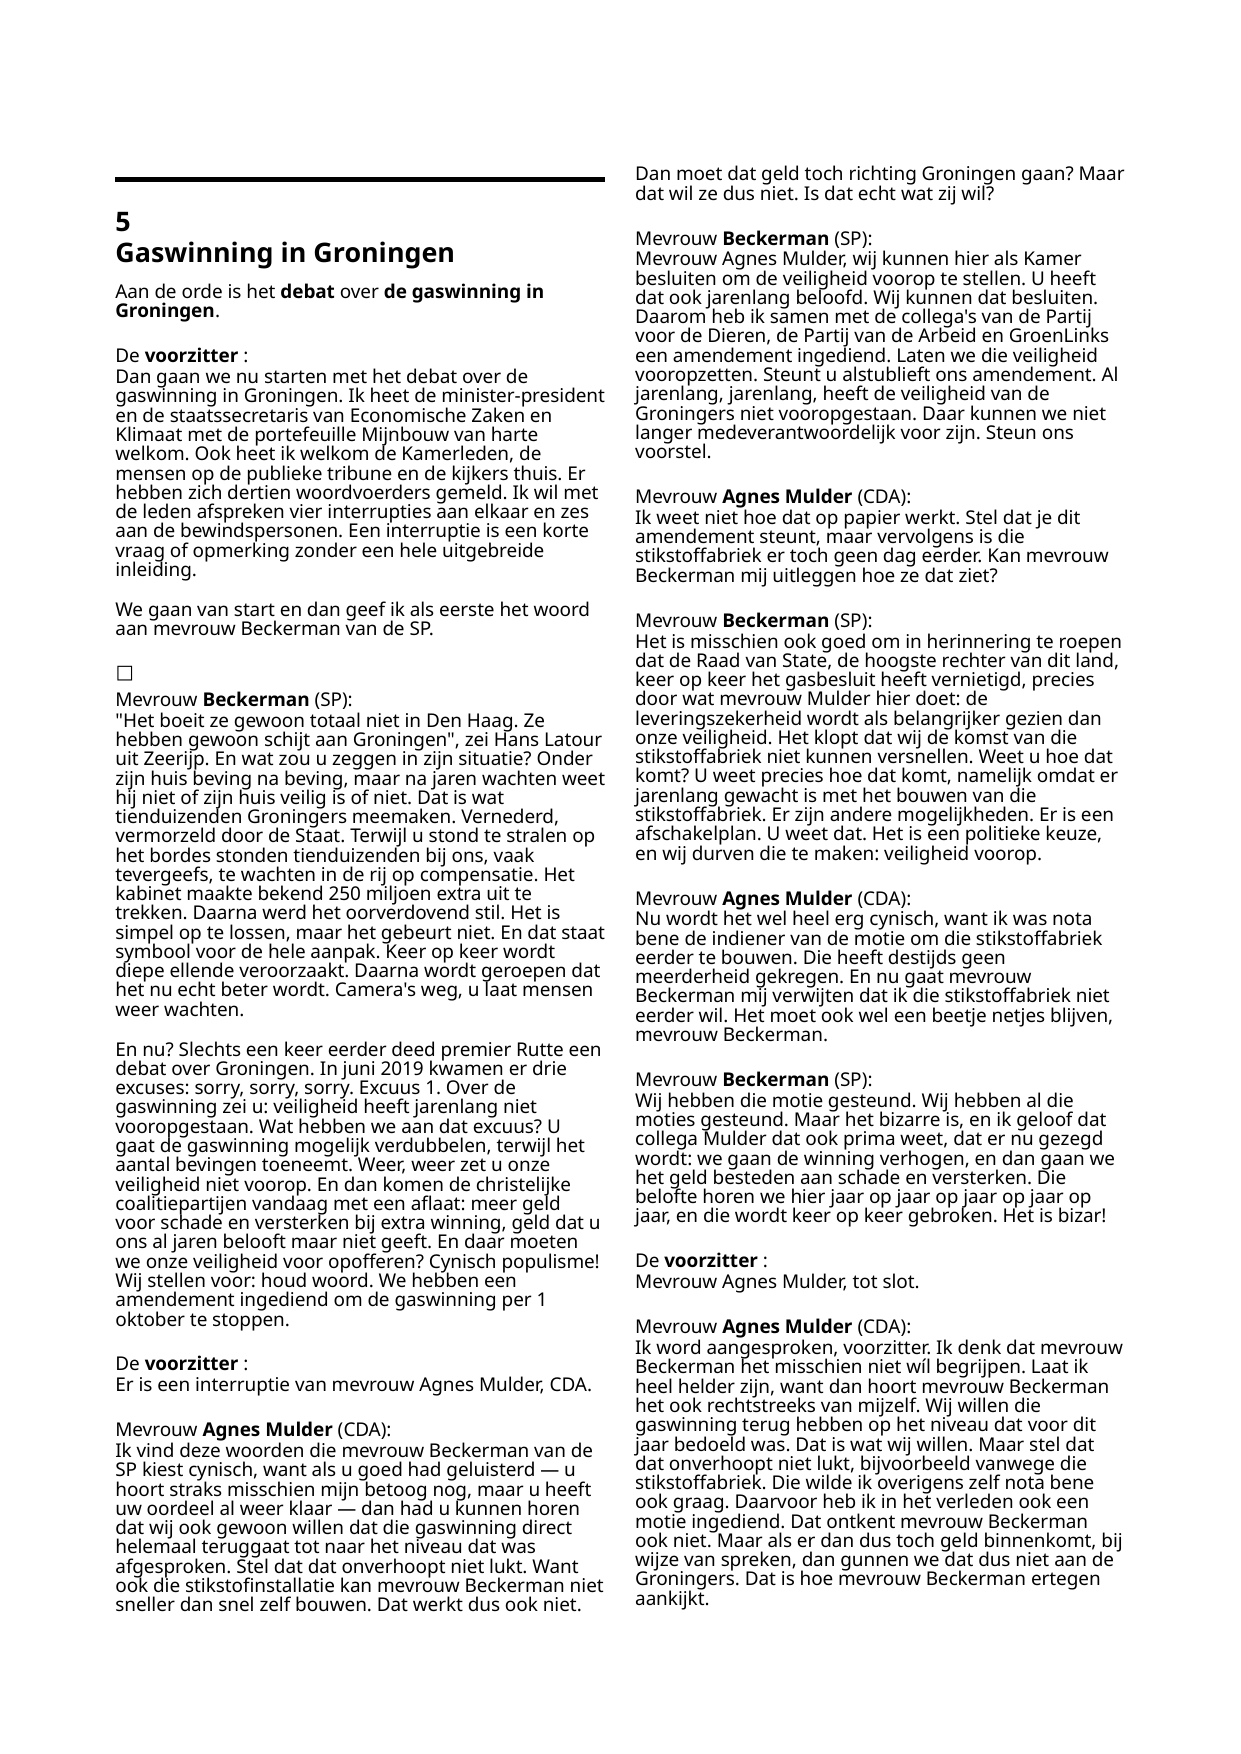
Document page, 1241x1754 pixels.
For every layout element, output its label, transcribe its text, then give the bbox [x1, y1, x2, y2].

text Mevrouw Beckerman (SP): [635, 1066, 1125, 1092]
text Mevrouw Agnes Mulder (CDA): [115, 1416, 605, 1442]
text Mevrouw Agnes Mulder, tot slot. [635, 1273, 1125, 1293]
text "Het boeit ze gewoon totaal niet in Den Haag. Ze hebben gewoon schijt aan Groningen", zei Hans Latour uit Zeerijp. En wat zou u zeggen in zijn situatie? Onder zijn huis beving na beving, maar na jaren wachten weet hij niet of zijn huis veilig is of niet. Dat is wat tienduizenden Groningers meemaken. Vernederd, vermorzeld door de Staat. Terwijl u stond te stralen op het bordes stonden tienduizenden bij ons, vaak tevergeefs, te wachten in de rij op compensatie. Het kabinet maakte bekend 250 miljoen extra uit te trekken. Daarna werd het oorverdovend stil. Het is simpel op te lossen, maar het gebeurt niet. En dat staat symbool voor de hele aanpak. Keer op keer wordt diepe ellende veroorzaakt. Daarna wordt geroepen dat het nu echt beter wordt. Camera's weg, u laat mensen weer wachten. [115, 712, 605, 1020]
text Mevrouw Agnes Mulder (CDA): [635, 1313, 1125, 1339]
text Er is een interruptie van mevrouw Agnes Mulder, CDA. [115, 1376, 605, 1396]
text Mevrouw Beckerman (SP): [635, 225, 1125, 250]
text De voorzitter : [115, 342, 605, 368]
text Mevrouw Agnes Mulder (CDA): [635, 885, 1125, 910]
text Aan de orde is het debat over de gaswinning in Groningen. [115, 283, 605, 322]
text Wij hebben die motie gesteund. Wij hebben al die moties gesteund. Maar het bizarre is, en ik geloof dat collega Mulder dat ook prima weet, dat er nu gezegd wordt: we gaan de winning verhogen, en dan gaan we het geld besteden aan schade en versterken. Die belofte horen we hier jaar op jaar op jaar op jaar op jaar, en die wordt keer op keer gebroken. Het is bizar! [635, 1092, 1125, 1227]
text Mevrouw Agnes Mulder, wij kunnen hier als Kamer besluiten om de veiligheid voorop te stellen. U heeft dat ook jarenlang beloofd. Wij kunnen dat besluiten. Daarom heb ik samen met de collega's van de Partij voor de Dieren, de Partij van de Arbeid en GroenLinks een amendement ingediend. Laten we die veiligheid vooropzetten. Steunt u alstublieft ons amendement. Al jarenlang, jarenlang, heeft de veiligheid van de Groningers niet vooropgestaan. Daar kunnen we niet langer medeverantwoordelijk voor zijn. Steun ons voorstel. [635, 250, 1125, 462]
text En nu? Slechts een keer eerder deed premier Rutte een debat over Groningen. In juni 2019 kwamen er drie excuses: sorry, sorry, sorry. Excuus 1. Over de gaswinning zei u: veiligheid heeft jarenlang niet vooropgestaan. Wat hebben we aan dat excuus? U gaat de gaswinning mogelijk verdubbelen, terwijl het aantal bevingen toeneemt. Weer, weer zet u onze veiligheid niet voorop. En dan komen de christelijke coalitiepartijen vandaag met een aflaat: meer geld voor schade en versterken bij extra winning, geld dat u ons al jaren belooft maar niet geeft. En daar moeten we onze veiligheid voor opofferen? Cynisch populisme! Wij stellen voor: houd woord. We hebben een amendement ingediend om de gaswinning per 1 oktober te stoppen. [115, 1041, 605, 1330]
text Mevrouw Agnes Mulder (CDA): [635, 483, 1125, 509]
text Ik weet niet hoe dat op papier werkt. Stel dat je dit amendement steunt, maar vervolgens is die stikstoffabriek er toch geen dag eerder. Kan mevrouw Beckerman mij uitleggen hoe ze dat ziet? [635, 509, 1125, 586]
text Nu wordt het wel heel erg cynisch, want ik was nota bene de indiener van de motie om die stikstoffabriek eerder te bouwen. Die heeft destijds geen meerderheid gekregen. En nu gaat mevrouw Beckerman mij verwijten dat ik die stikstoffabriek niet eerder wil. Het moet ook wel een beetje netjes blijven, mevrouw Beckerman. [635, 910, 1125, 1045]
text Mevrouw Beckerman (SP): [635, 607, 1125, 633]
text Ik vind deze woorden die mevrouw Beckerman van de SP kiest cynisch, want als u goed had geluisterd — u hoort straks misschien mijn betoog nog, maar u heeft uw oordeel al weer klaar — dan had u kunnen horen dat wij ook gewoon willen dat die gaswinning direct helemaal teruggaat tot naar het niveau dat was afgesproken. Stel dat dat onverhoopt niet lukt. Want ook die stikstofinstallatie kan mevrouw Beckerman niet sneller dan snel zelf bouwen. Dat werkt dus ook niet. [115, 1442, 605, 1616]
text De voorzitter : [115, 1351, 605, 1376]
text Het is misschien ook goed om in herinnering te roepen dat de Raad van State, de hoogste rechter van dit land, keer op keer het gasbesluit heeft vernietigd, precies door wat mevrouw Mulder hier doet: de leveringszekerheid wordt als belangrijker gezien dan onze veiligheid. Het klopt dat wij de komst van die stikstoffabriek niet kunnen versnellen. Weet u hoe dat komt? U weet precies hoe dat komt, namelijk omdat er jarenlang gewacht is met het bouwen van die stikstoffabriek. Er zijn andere mogelijkheden. Er is een afschakelplan. U weet dat. Het is een politieke keuze, en wij durven die te maken: veiligheid voorop. [635, 633, 1125, 864]
text Mevrouw Beckerman (SP): [115, 686, 605, 712]
text Dan moet dat geld toch richting Groningen gaan? Maar dat wil ze dus niet. Is dat echt wat zij wil? [635, 165, 1125, 204]
text We gaan van start en dan geef ik als eerste het woord aan mevrouw Beckerman van de SP. [115, 601, 605, 639]
text 5 [115, 203, 605, 239]
text ⬜ [115, 660, 605, 686]
text De voorzitter : [635, 1248, 1125, 1273]
text Dan gaan we nu starten met het debat over de gaswinning in Groningen. Ik heet de minister-president en de staatssecretaris van Economische Zaken en Klimaat met de portefeuille Mijnbouw van harte welkom. Ook heet ik welkom de Kamerleden, de mensen op de publieke tribune en de kijkers thuis. Er hebben zich dertien woordvoerders gemeld. Ik wil met de leden afspreken vier interrupties aan elkaar en zes aan de bewindspersonen. Een interruptie is een korte vraag of opmerking zonder een hele uitgebreide inleiding. [115, 368, 605, 580]
text Ik word aangesproken, voorzitter. Ik denk dat mevrouw Beckerman het misschien niet wíl begrijpen. Laat ik heel helder zijn, want dan hoort mevrouw Beckerman het ook rechtstreeks van mijzelf. Wij willen die gaswinning terug hebben op het niveau dat voor dit jaar bedoeld was. Dat is wat wij willen. Maar stel dat dat onverhoopt niet lukt, bijvoorbeeld vanwege die stikstoffabriek. Die wilde ik overigens zelf nota bene ook graag. Daarvoor heb ik in het verleden ook een motie ingediend. Dat ontkent mevrouw Beckerman ook niet. Maar als er dan dus toch geld binnenkomt, bij wijze van spreken, dan gunnen we dat dus niet aan de Groningers. Dat is hoe mevrouw Beckerman ertegen aankijkt. [635, 1339, 1125, 1609]
text Gaswinning in Groningen [115, 239, 605, 283]
